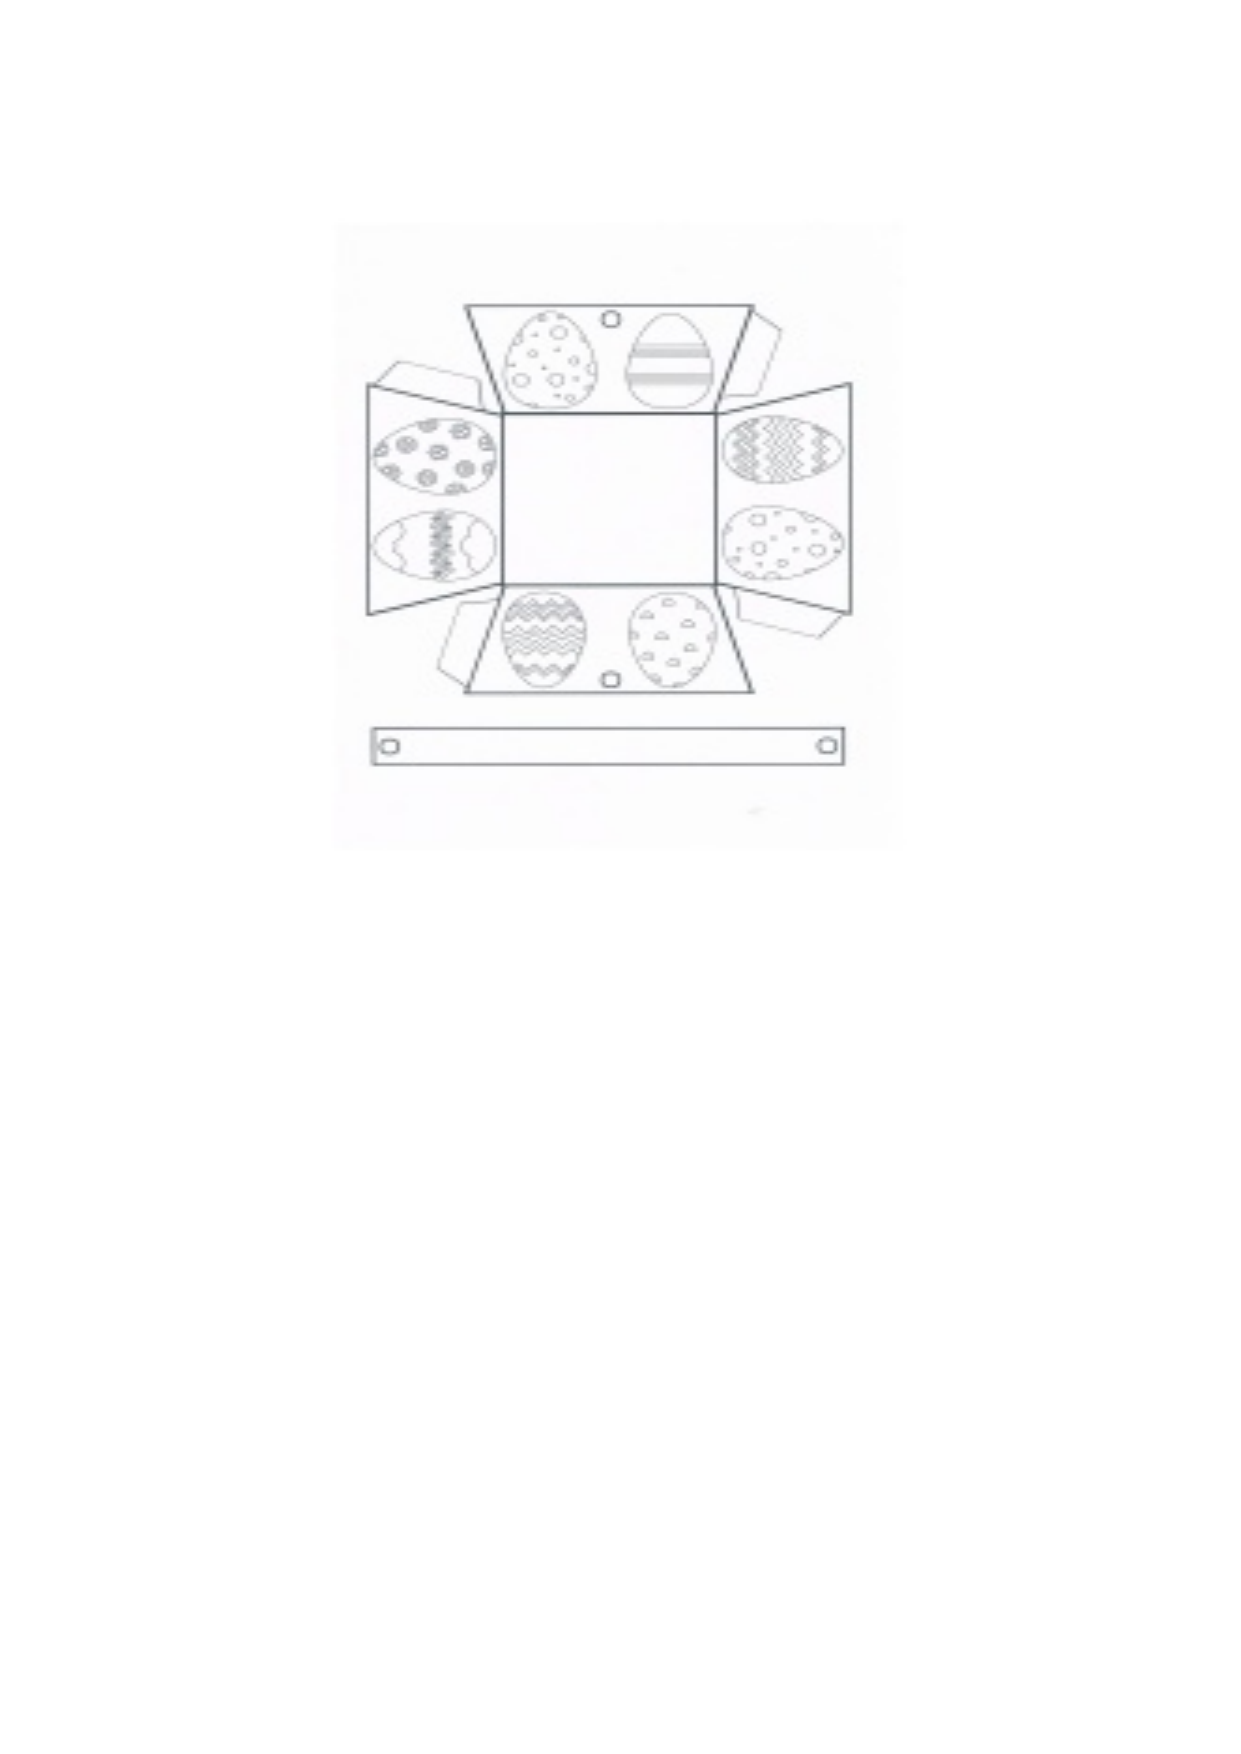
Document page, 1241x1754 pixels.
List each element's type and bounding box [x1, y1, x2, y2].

picture [330, 218, 910, 857]
